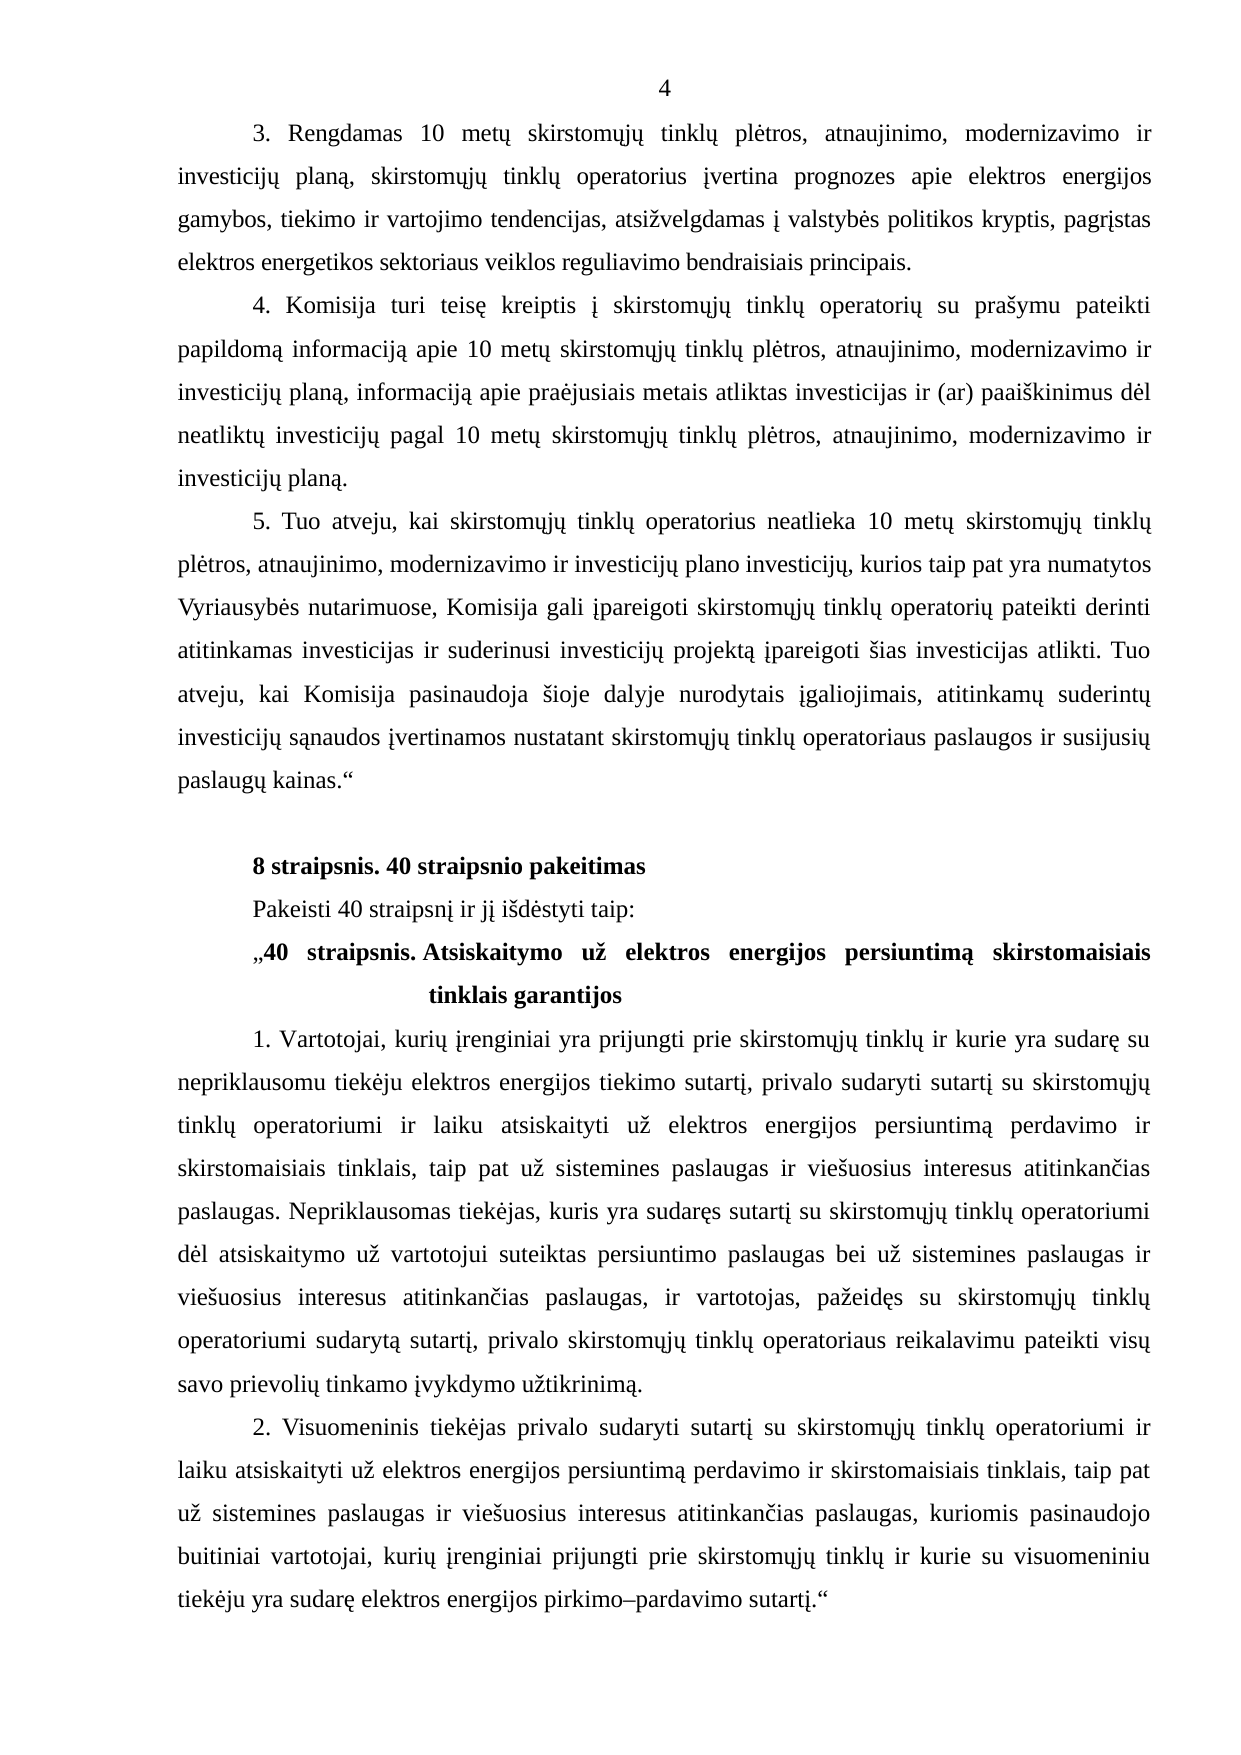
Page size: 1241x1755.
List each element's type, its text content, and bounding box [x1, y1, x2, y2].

text „40 straipsnis. Atsiskaitymo už elektros energijos persiuntimą skirstomaisiais tinklais garantijos [252, 937, 1152, 1009]
text Pakeisti 40 straipsnį ir jį išdėstyti taip: [177, 894, 1152, 923]
text 8 straipsnis. 40 straipsnio pakeitimas [177, 851, 1152, 880]
text 5. Tuo atveju, kai skirstomųjų tinklų operatorius neatlieka 10 metų skirstomųjų tinklų plėtros, atnaujinimo, modernizavimo ir investicijų plano investicijų, kurios taip pat yra numatytos Vyriausybės nutarimuose, Komisija gali įpareigoti skirstomųjų tinklų operatorių pateikti derinti atitinkamas investicijas ir suderinusi investicijų projektą įpareigoti šias investicijas atlikti. Tuo atveju, kai Komisija pasinaudoja šioje dalyje nurodytais įgaliojimais, atitinkamų suderintų investicijų sąnaudos įvertinamos nustatant skirstomųjų tinklų operatoriaus paslaugos ir susijusių paslaugų kainas.“ [177, 506, 1152, 794]
text 3. Rengdamas 10 metų skirstomųjų tinklų plėtros, atnaujinimo, modernizavimo ir investicijų planą, skirstomųjų tinklų operatorius įvertina prognozes apie elektros energijos gamybos, tiekimo ir vartojimo tendencijas, atsižvelgdamas į valstybės politikos kryptis, pagrįstas elektros energetikos sektoriaus veiklos reguliavimo bendraisiais principais. [177, 118, 1152, 276]
text 4. Komisija turi teisę kreiptis į skirstomųjų tinklų operatorių su prašymu pateikti papildomą informaciją apie 10 metų skirstomųjų tinklų plėtros, atnaujinimo, modernizavimo ir investicijų planą, informaciją apie praėjusiais metais atliktas investicijas ir (ar) paaiškinimus dėl neatliktų investicijų pagal 10 metų skirstomųjų tinklų plėtros, atnaujinimo, modernizavimo ir investicijų planą. [177, 291, 1152, 492]
text 1. Vartotojai, kurių įrenginiai yra prijungti prie skirstomųjų tinklų ir kurie yra sudarę su nepriklausomu tiekėju elektros energijos tiekimo sutartį, privalo sudaryti sutartį su skirstomųjų tinklų operatoriumi ir laiku atsiskaityti už elektros energijos persiuntimą perdavimo ir skirstomaisiais tinklais, taip pat už sistemines paslaugas ir viešuosius interesus atitinkančias paslaugas. Nepriklausomas tiekėjas, kuris yra sudaręs sutartį su skirstomųjų tinklų operatoriumi dėl atsiskaitymo už vartotojui suteiktas persiuntimo paslaugas bei už sistemines paslaugas ir viešuosius interesus atitinkančias paslaugas, ir vartotojas, pažeidęs su skirstomųjų tinklų operatoriumi sudarytą sutartį, privalo skirstomųjų tinklų operatoriaus reikalavimu pateikti visų savo prievolių tinkamo įvykdymo užtikrinimą. [177, 1024, 1152, 1397]
text 2. Visuomeninis tiekėjas privalo sudaryti sutartį su skirstomųjų tinklų operatoriumi ir laiku atsiskaityti už elektros energijos persiuntimą perdavimo ir skirstomaisiais tinklais, taip pat už sistemines paslaugas ir viešuosius interesus atitinkančias paslaugas, kuriomis pasinaudojo buitiniai vartotojai, kurių įrenginiai prijungti prie skirstomųjų tinklų ir kurie su visuomeniniu tiekėju yra sudarę elektros energijos pirkimo–pardavimo sutartį.“ [177, 1412, 1152, 1613]
